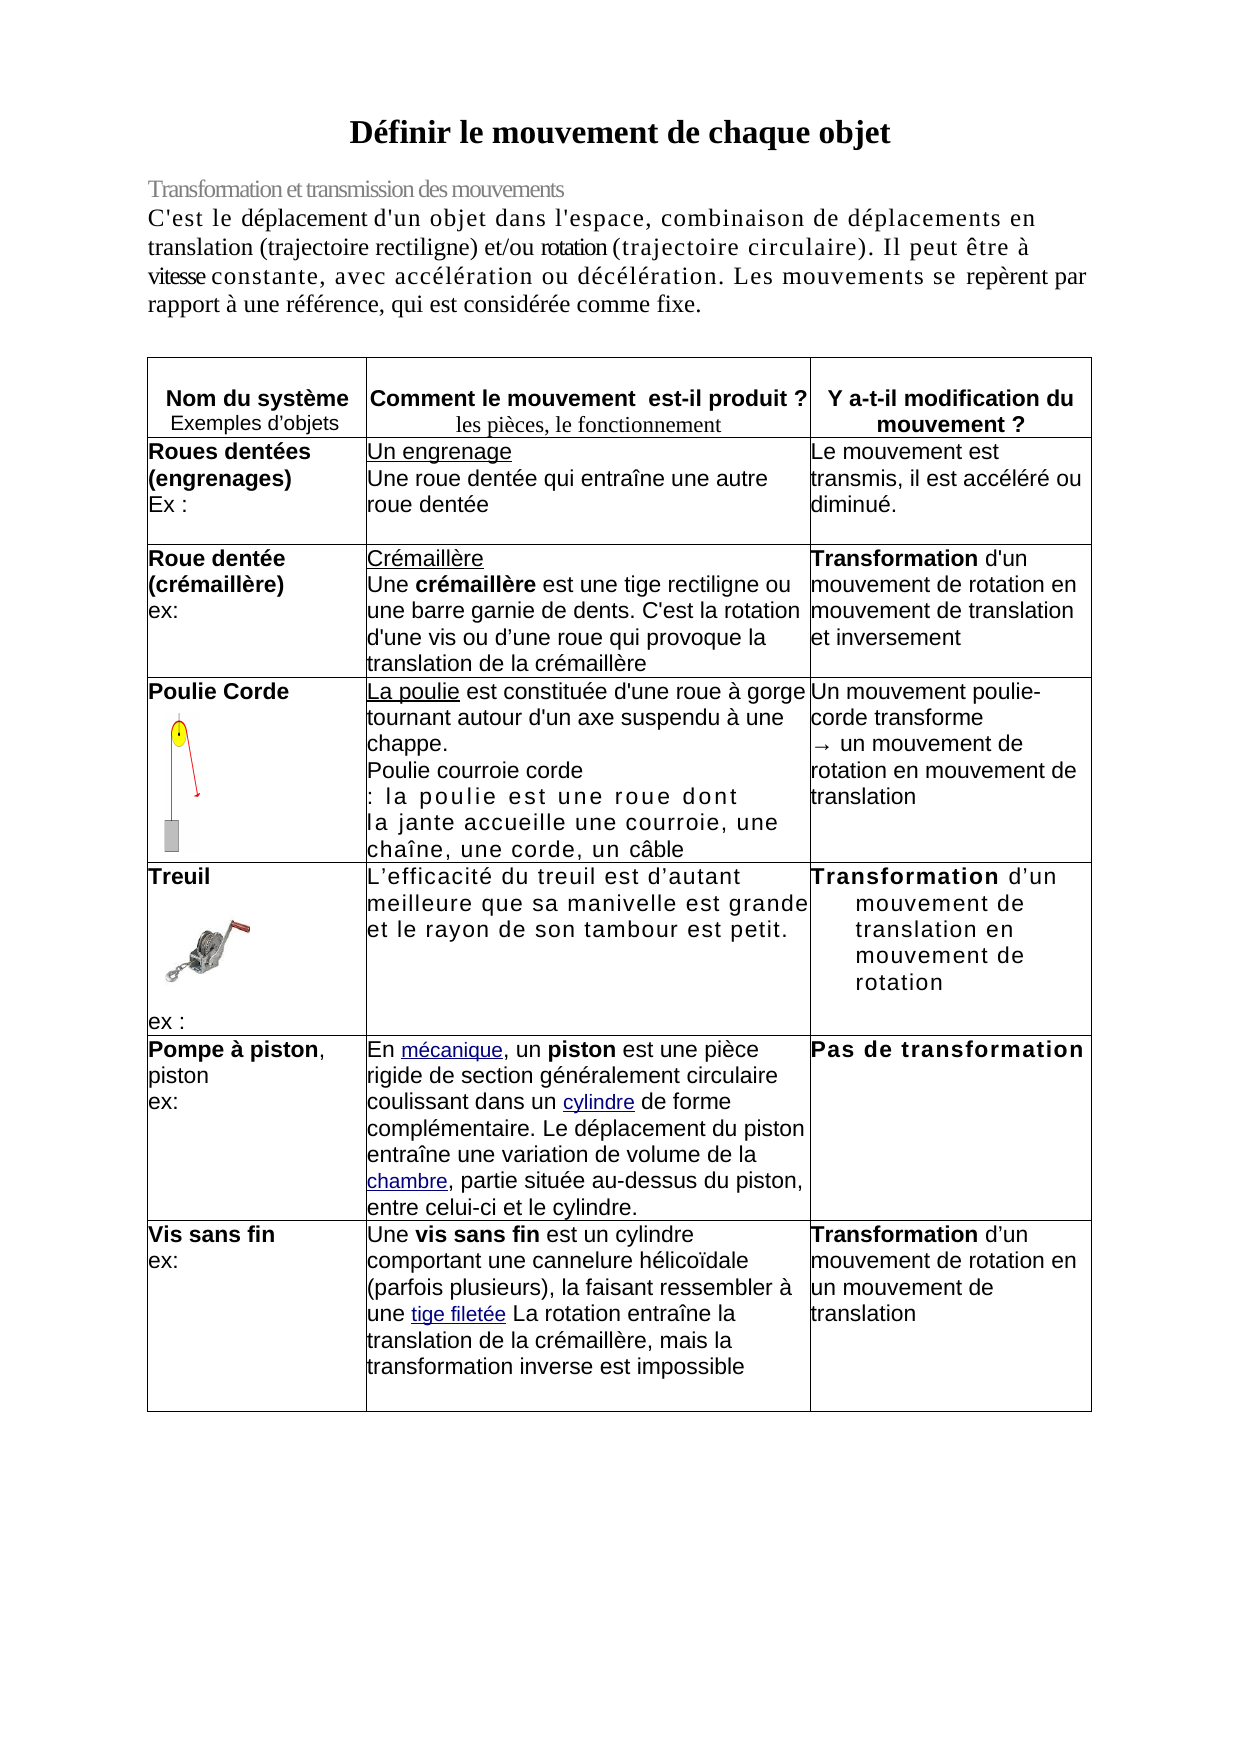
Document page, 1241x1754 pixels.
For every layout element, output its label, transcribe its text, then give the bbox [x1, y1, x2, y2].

title Définir le mouvement de chaque objet [148, 112, 1093, 151]
picture [164, 898, 251, 1000]
table_cell En mécanique, un piston est une pièce rigide de section généralement circulaire coulissant dans un cylindre de forme complémentaire. Le déplacement du piston entraîne une variation de volume de la chambre, partie située au-dessus du piston, entre celui-ci et le cylindre. [367, 1036, 810, 1220]
table_cell Pas de transformation [811, 1036, 1091, 1220]
table_header Nom du système Exemples d’objets [148, 358, 366, 437]
text C'est le déplacement d'un objet dans l'espace, combinaison de déplacements en [148, 203, 1093, 232]
table_header Y a-t-il modification du mouvement ? [811, 358, 1091, 437]
table_cell Une vis sans fin est un cylindre comportant une cannelure hélicoïdale (parfois plusieurs), la faisant ressembler à une tige filetée La rotation entraîne la translation de la crémaillère, mais la transformation inverse est impossible [367, 1221, 810, 1411]
table_cell Vis sans fin ex: [148, 1221, 366, 1411]
text Transformation et transmission des mouvements [148, 174, 1093, 203]
table_cell La poulie est constituée d'une roue à gorge tournant autour d'un axe suspendu à une chappe. Poulie courroie corde : la poulie est une roue dont la jante accueille une courroie, une chaîne, une corde, un câble [367, 678, 810, 862]
table_cell Treuil ex : [148, 863, 366, 1034]
table_cell Roues dentées (engrenages) Ex : [148, 438, 366, 544]
text vitesse constante, avec accélération ou décélération. Les mouvements se repèrent par rapport à une référence, qui est considérée comme fixe. [148, 261, 1093, 318]
table_cell L’efficacité du treuil est d’autant meilleure que sa manivelle est grande et le rayon de son tambour est petit. [367, 863, 810, 1034]
table_header Comment le mouvement est-il produit ? les pièces, le fonctionnement [367, 358, 810, 437]
table_cell Le mouvement est transmis, il est accéléré ou diminué. [811, 438, 1091, 544]
table_cell Transformation d’un mouvement de rotation en un mouvement de translation [811, 1221, 1091, 1411]
table_cell Crémaillère Une crémaillère est une tige rectiligne ou une barre garnie de dents. C'est la rotation d'une vis ou d’une roue qui provoque la translation de la crémaillère [367, 545, 810, 677]
table_cell Un mouvement poulie-corde transforme → un mouvement de rotation en mouvement de translation [811, 678, 1091, 862]
table_cell Transformation d’un mouvement de translation en mouvement de rotation [811, 863, 1091, 1034]
table_cell Poulie Corde [148, 678, 366, 862]
table_cell Pompe à piston, piston ex: [148, 1036, 366, 1220]
text translation (trajectoire rectiligne) et/ou rotation (trajectoire circulaire). Il peut être à [148, 232, 1093, 261]
picture [164, 713, 200, 852]
table_cell Roue dentée (crémaillère) ex: [148, 545, 366, 677]
table_cell Transformation d'un mouvement de rotation en mouvement de translation et inversement [811, 545, 1091, 677]
table_cell Un engrenage Une roue dentée qui entraîne une autre roue dentée [367, 438, 810, 544]
